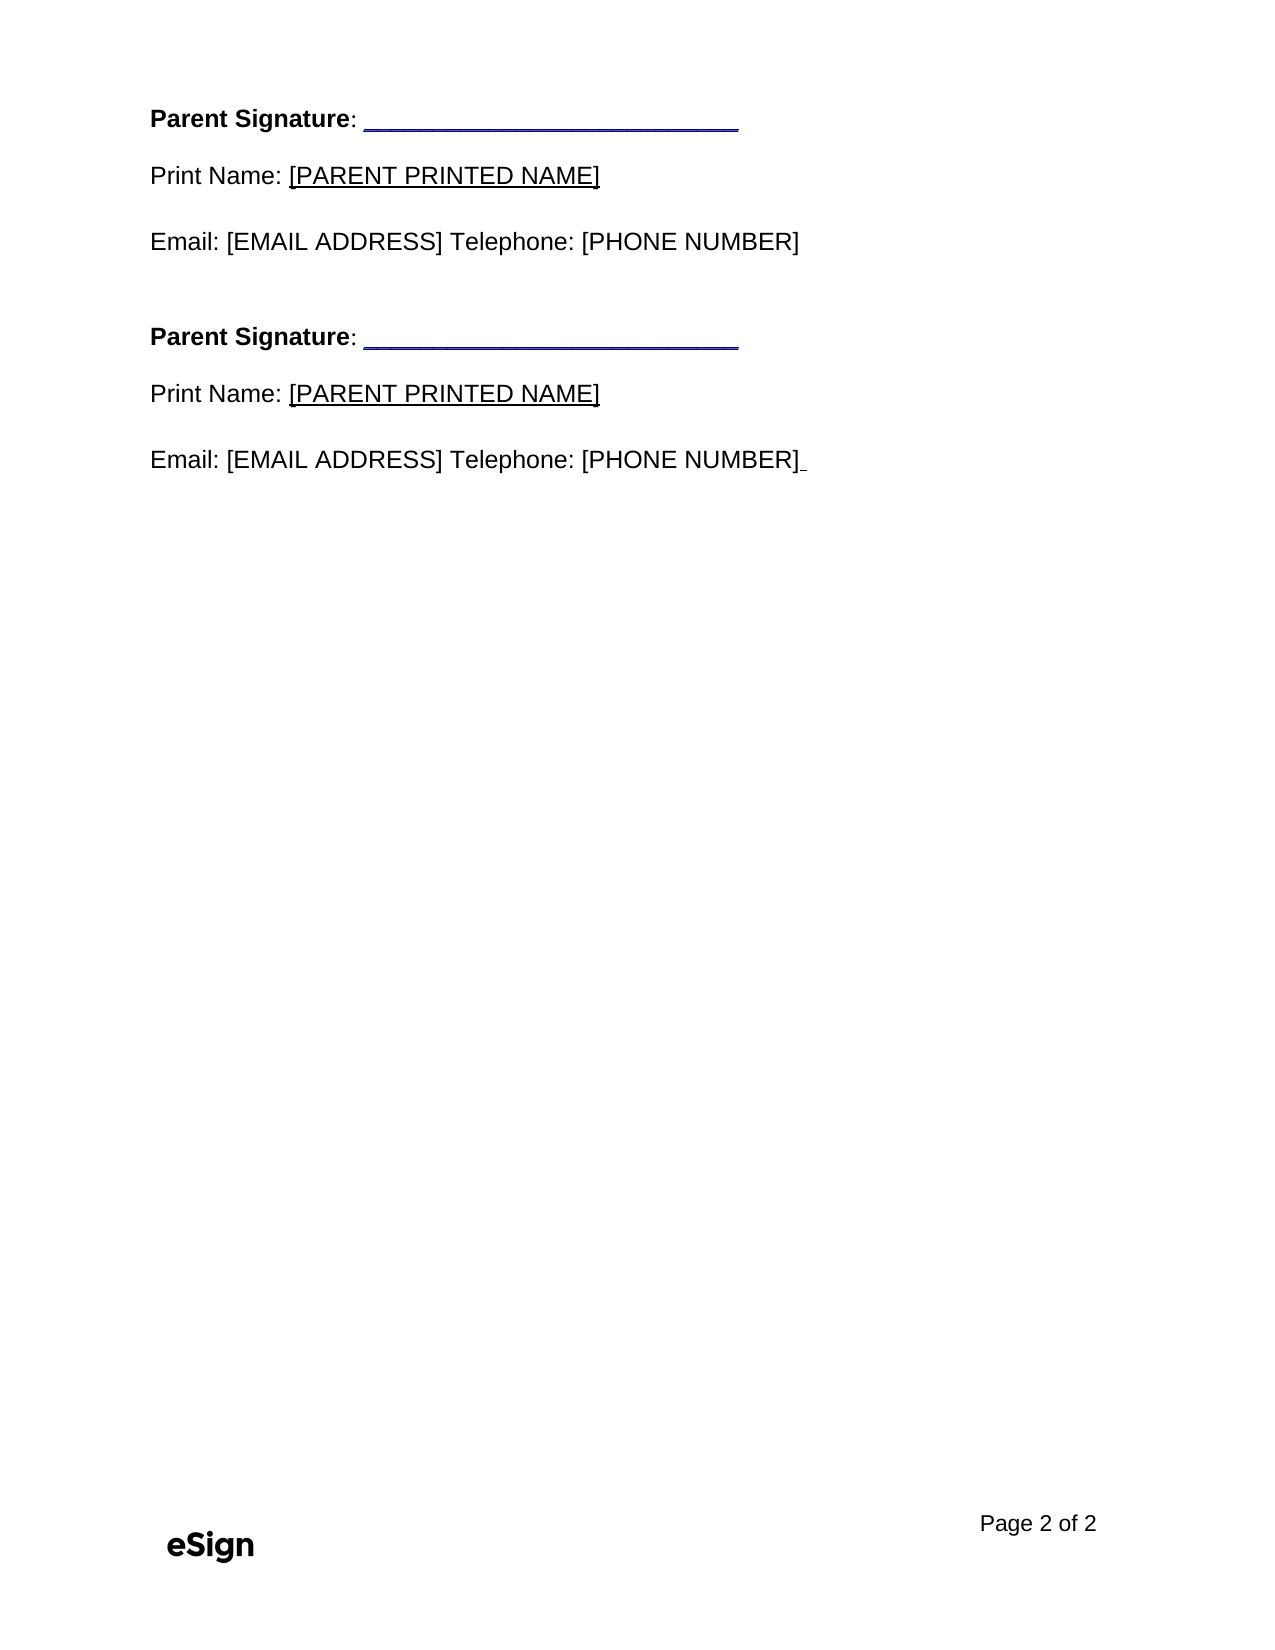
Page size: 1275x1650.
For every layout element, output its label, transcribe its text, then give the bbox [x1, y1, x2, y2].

subtitle Parent Signature: ___________________________ [150, 104, 1147, 133]
subtitle Email: [EMAIL ADDRESS] Telephone: [PHONE NUMBER] [150, 445, 1147, 474]
subtitle Parent Signature: ___________________________ [150, 322, 1147, 351]
subtitle Print Name: [PARENT PRINTED NAME] [150, 161, 1147, 190]
subtitle Email: [EMAIL ADDRESS] Telephone: [PHONE NUMBER] [150, 227, 1147, 256]
subtitle Print Name: [PARENT PRINTED NAME] [150, 379, 1147, 408]
